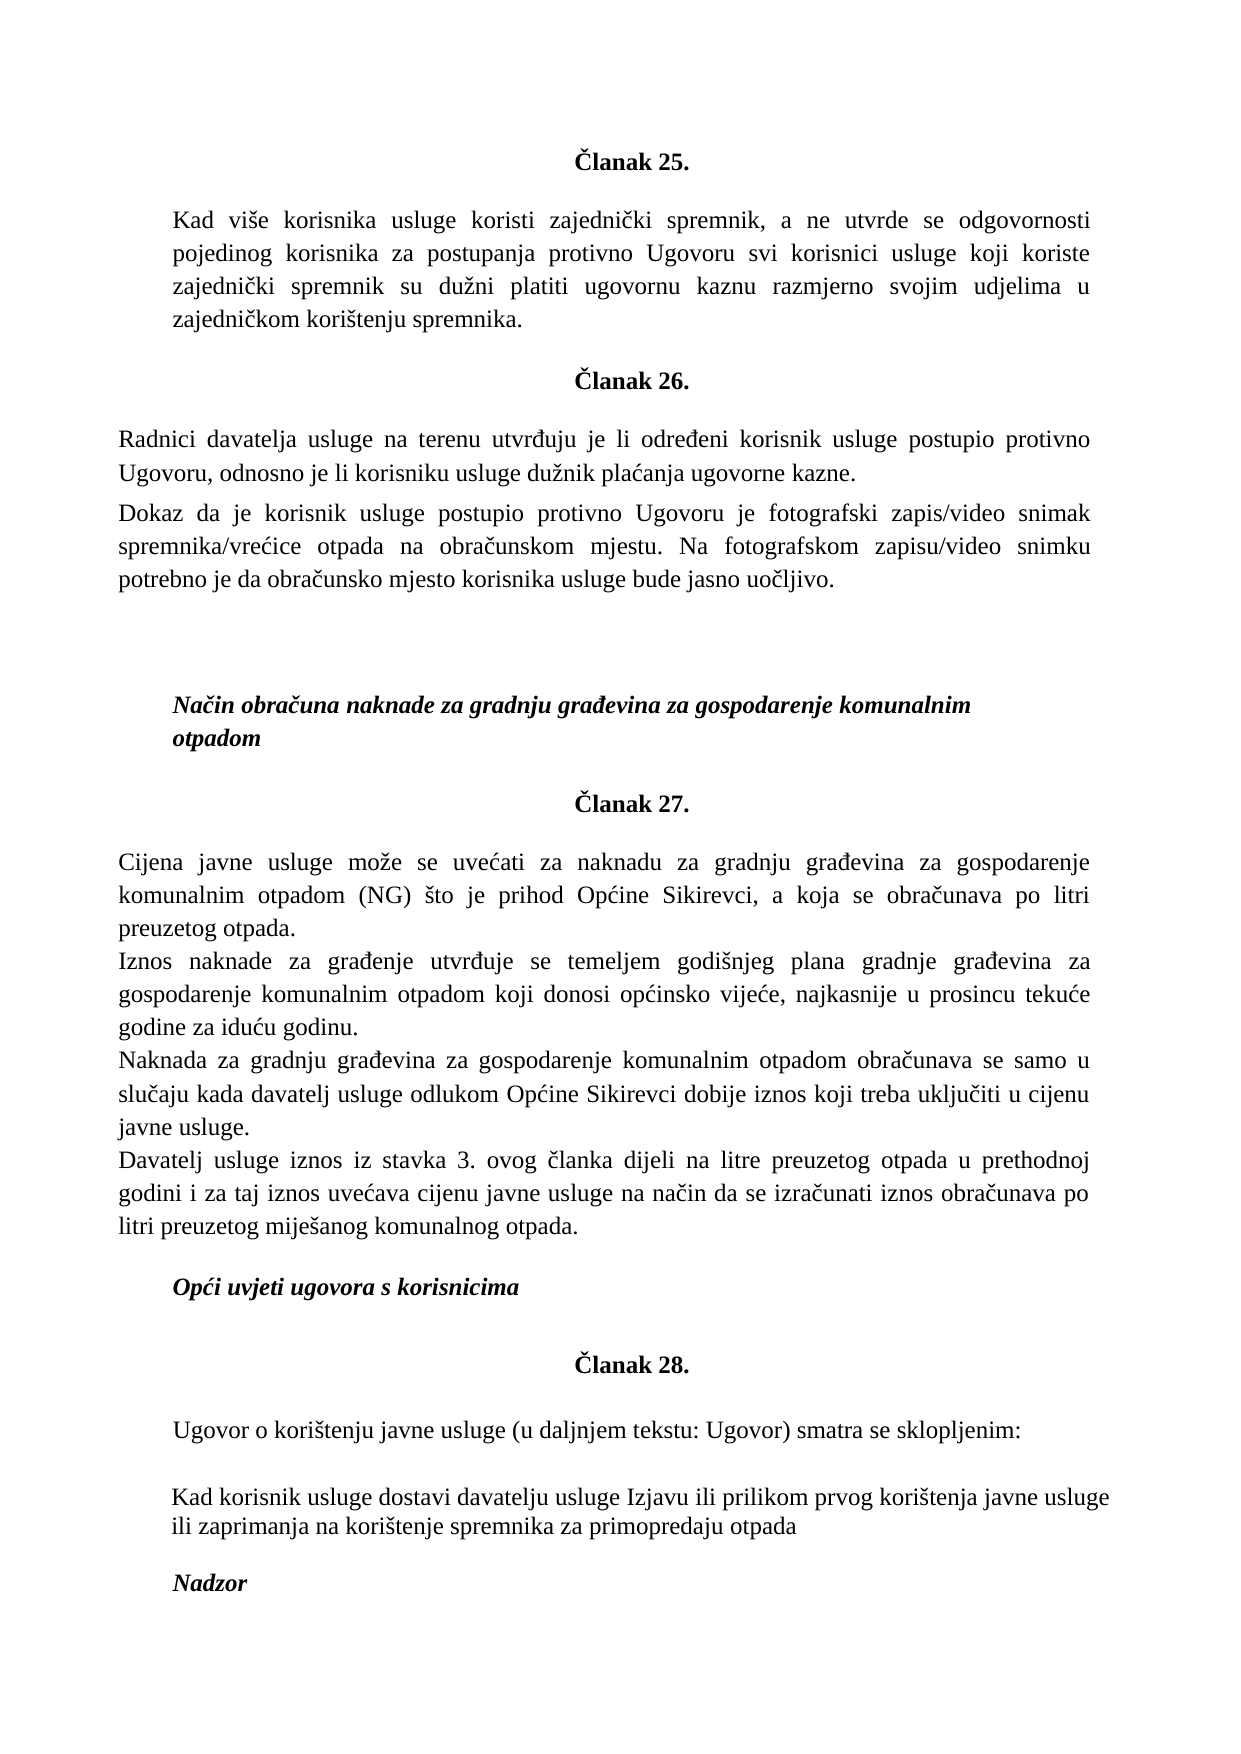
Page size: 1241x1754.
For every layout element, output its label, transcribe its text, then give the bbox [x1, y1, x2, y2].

list Iznos naknade za građenje utvrđuje se temeljem godišnjeg plana gradnje građevina za gospodarenje komunalnim otpadom koji donosi općinsko vijeće, najkasnije u prosincu tekuće godine za iduću godinu. [118, 946, 1091, 1041]
subtitle Opći uvjeti ugovora s korisnicima [172, 1272, 1122, 1301]
list Dokaz da je korisnik usluge postupio protivno Ugovoru je fotografski zapis/video snimak spremnika/vrećice otpada na obračunskom mjestu. Na fotografskom zapisu/video snimku potrebno je da obračunsko mjesto korisnika usluge bude jasno uočljivo. [118, 498, 1091, 593]
list Naknada za gradnju građevina za gospodarenje komunalnim otpadom obračunava se samo u slučaju kada davatelj usluge odlukom Općine Sikirevci dobije iznos koji treba uključiti u cijenu javne usluge. [118, 1046, 1091, 1140]
text Ugovor o korištenju javne usluge (u daljnjem tekstu: Ugovor) smatra se sklopljenim: [118, 1415, 1122, 1443]
subtitle Članak 27. [141, 789, 1122, 818]
subtitle Način obračuna naknade za gradnju građevina za gospodarenje komunalnim otpadom [172, 690, 1056, 751]
list Cijena javne usluge može se uvećati za naknadu za gradnju građevina za gospodarenje komunalnim otpadom (NG) što je prihod Općine Sikirevci, a koja se obračunava po litri preuzetog otpada. [118, 847, 1091, 942]
text Kad više korisnika usluge koristi zajednički spremnik, a ne utvrde se odgovornosti pojedinog korisnika za postupanja protivno Ugovoru svi korisnici usluge koji koriste zajednički spremnik su dužni platiti ugovornu kaznu razmjerno svojim udjelima u zajedničkom korištenju spremnika. [172, 205, 1091, 333]
subtitle Članak 26. [141, 366, 1122, 395]
subtitle Nadzor [172, 1568, 1122, 1597]
list Davatelj usluge iznos iz stavka 3. ovog članka dijeli na litre preuzetog otpada u prethodnoj godini i za taj iznos uvećava cijenu javne usluge na način da se izračunati iznos obračunava po litri preuzetog miješanog komunalnog otpada. [118, 1145, 1091, 1239]
subtitle Članak 25. [141, 147, 1122, 176]
text Kad korisnik usluge dostavi davatelju usluge Izjavu ili prilikom prvog korištenja javne usluge ili zaprimanja na korištenje spremnika za primopredaju otpada [171, 1482, 1122, 1540]
list Radnici davatelja usluge na terenu utvrđuju je li određeni korisnik usluge postupio protivno Ugovoru, odnosno je li korisniku usluge dužnik plaćanja ugovorne kazne. [118, 424, 1091, 486]
subtitle Članak 28. [141, 1350, 1122, 1378]
